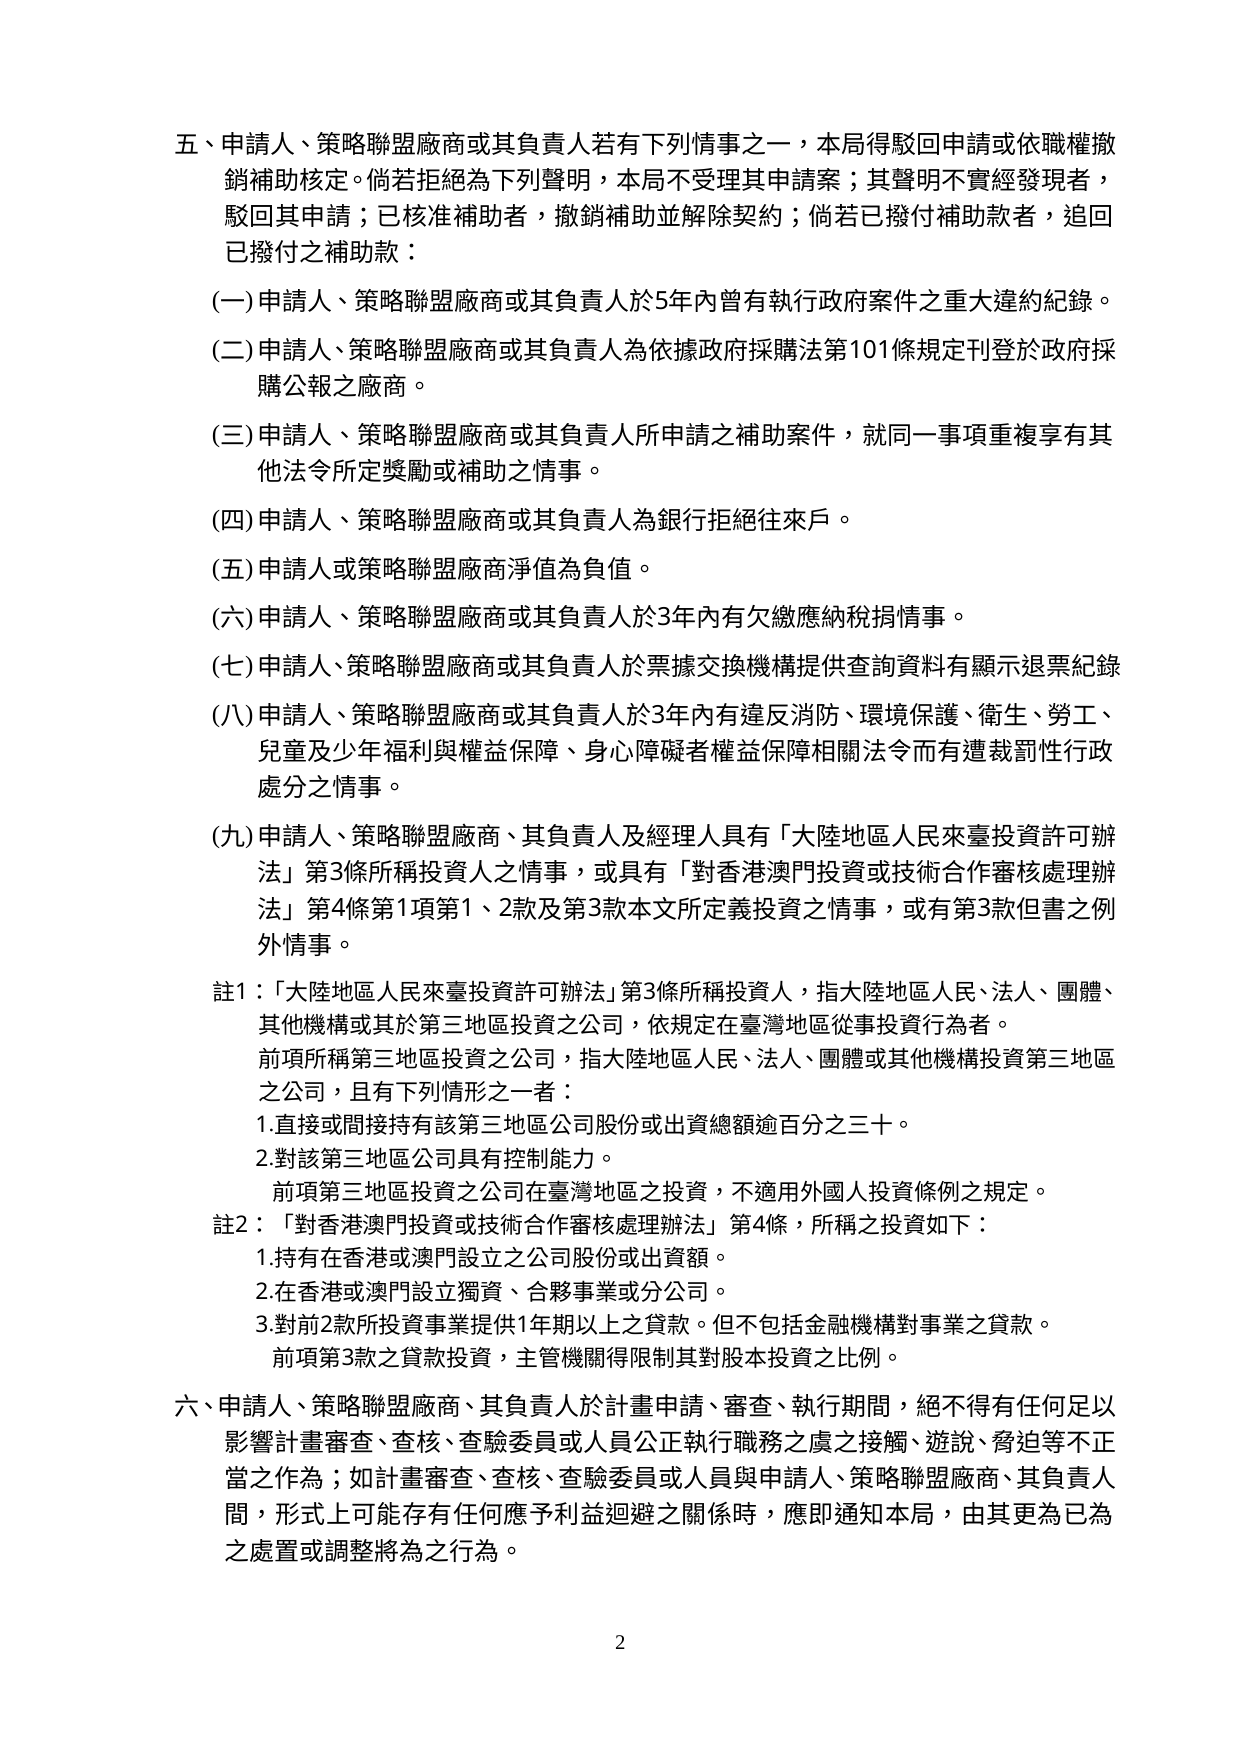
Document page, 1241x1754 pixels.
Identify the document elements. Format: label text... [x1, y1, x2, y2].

text 2.在香港或澳門設立獨資、合夥事業或分公司。 [255, 1274, 1116, 1307]
list 申請人、策略聯盟廠商或其負責人於5年內曾有執行政府案件之重大違約紀錄。 [212, 282, 1116, 318]
list 申請人、策略聯盟廠商、其負責人及經理人具有「大陸地區人民來臺投資許可辦法」第3條所稱投資人之情事，或具有「對香港澳門投資或技術合作審核處理辦法」第4條第1項第1、2款及第3款本文所定義投資之情事，或有第3款但書之例外情事。 [212, 817, 1116, 962]
text 前項第3款之貸款投資，主管機關得限制其對股本投資之比例。 [268, 1340, 1116, 1374]
list 申請人、策略聯盟廠商或其負責人於3年內有違反消防、環境保護、衛生、勞工、兒童及少年福利與權益保障、身心障礙者權益保障相關法令而有遭裁罰性行政處分之情事。 [212, 695, 1116, 804]
text 前項所稱第三地區投資之公司，指大陸地區人民、法人、團體或其他機構投資第三地區之公司，且有下列情形之一者： [258, 1041, 1116, 1107]
list 申請人、策略聯盟廠商或其負責人於票據交換機構提供查詢資料有顯示退票紀錄。 [212, 647, 1116, 683]
list 申請人、策略聯盟廠商或其負責人所申請之補助案件，就同一事項重複享有其他法令所定獎勵或補助之情事。 [212, 415, 1116, 488]
text 1.持有在香港或澳門設立之公司股份或出資額。 [255, 1240, 1116, 1274]
text 2.對該第三地區公司具有控制能力。 [255, 1140, 1116, 1174]
text 註1：「大陸地區人民來臺投資許可辦法」第3條所稱投資人，指大陸地區人民、法人、 團體、其他機構或其於第三地區投資之公司，依規定在臺灣地區從事投資行為者。 [212, 974, 1116, 1041]
text 六、申請人、策略聯盟廠商、其負責人於計畫申請、審查、執行期間，絕不得有任何足以影響計畫審查、查核、查驗委員或人員公正執行職務之虞之接觸、遊說、脅迫等不正當之作為；如計畫審查、查核、查驗委員或人員與申請人、策略聯盟廠商、其負責人間，形式上可能存有任何應予利益迴避之關係時，應即通知本局，由其更為已為之處置或調整將為之行為。 [174, 1386, 1116, 1567]
list 申請人、策略聯盟廠商或其負責人為依據政府採購法第101條規定刊登於政府採購公報之廠商。 [212, 330, 1116, 403]
text 前項第三地區投資之公司在臺灣地區之投資，不適用外國人投資條例之規定。 [268, 1174, 1116, 1207]
list 申請人或策略聯盟廠商淨值為負值。 [212, 549, 1116, 585]
text 註2：「對香港澳門投資或技術合作審核處理辦法」第4條，所稱之投資如下： [212, 1207, 1116, 1240]
text 3.對前2款所投資事業提供1年期以上之貸款。但不包括金融機構對事業之貸款。 [255, 1307, 1116, 1340]
list 申請人、策略聯盟廠商或其負責人於3年內有欠繳應納稅捐情事。 [212, 598, 1116, 634]
text 五、申請人、策略聯盟廠商或其負責人若有下列情事之一，本局得駁回申請或依職權撤銷補助核定。倘若拒絕為下列聲明，本局不受理其申請案；其聲明不實經發現者，駁回其申請；已核准補助者，撤銷補助並解除契約；倘若已撥付補助款者，追回已撥付之補助款： [174, 124, 1116, 269]
list 申請人、策略聯盟廠商或其負責人為銀行拒絕往來戶。 [212, 500, 1116, 537]
text 1.直接或間接持有該第三地區公司股份或出資總額逾百分之三十。 [255, 1107, 1116, 1140]
